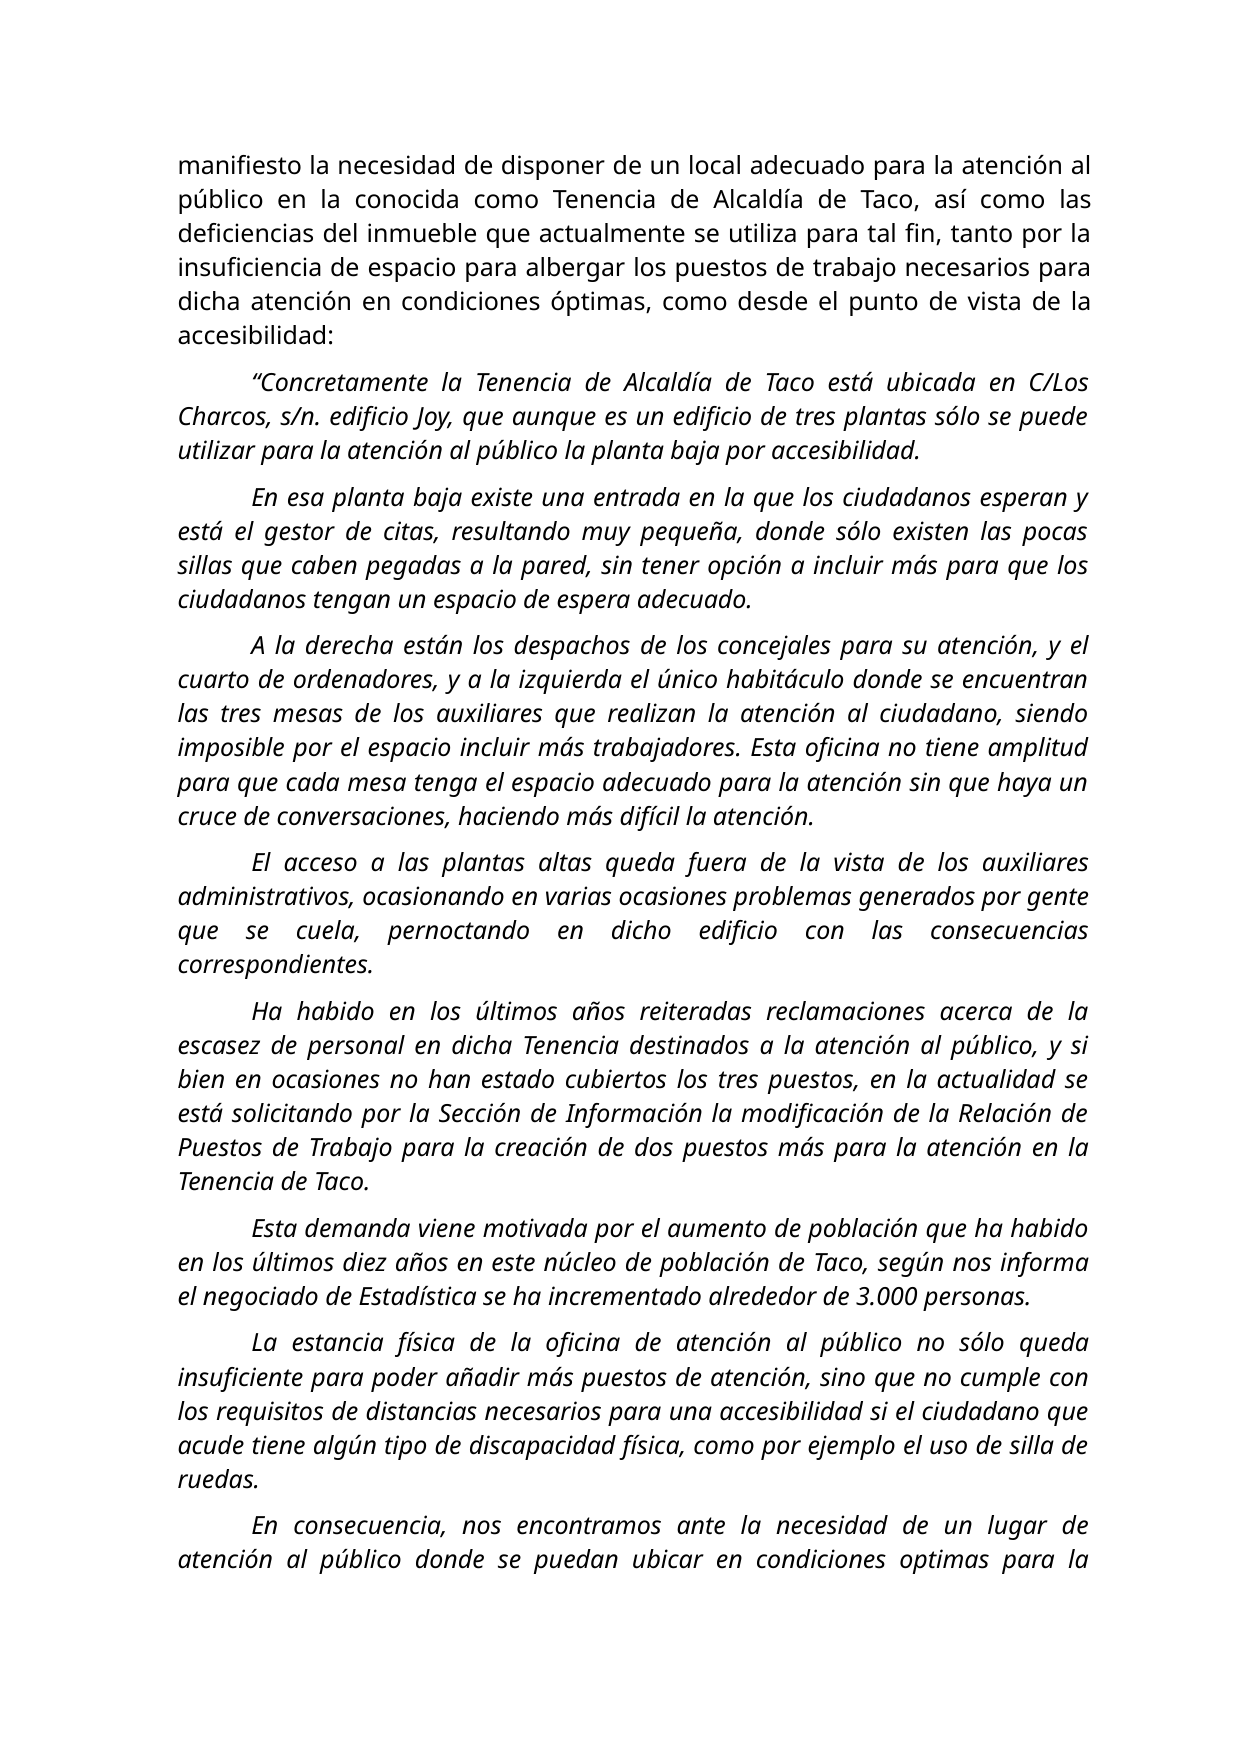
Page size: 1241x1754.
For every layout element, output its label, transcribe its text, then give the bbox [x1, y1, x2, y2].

text Ha habido en los últimos años reiteradas reclamaciones acerca de la escasez de personal en dicha Tenencia destinados a la atención al público, y si bien en ocasiones no han estado cubiertos los tres puestos, en la actualidad se está solicitando por la Sección de Información la modificación de la Relación de Puestos de Trabajo para la creación de dos puestos más para la atención en la Tenencia de Taco. [177, 993, 1093, 1198]
text manifiesto la necesidad de disponer de un local adecuado para la atención al público en la conocida como Tenencia de Alcaldía de Taco, así como las deficiencias del inmueble que actualmente se utiliza para tal fin, tanto por la insuficiencia de espacio para albergar los puestos de trabajo necesarios para dicha atención en condiciones óptimas, como desde el punto de vista de la accesibilidad: [177, 148, 1093, 352]
text La estancia física de la oficina de atención al público no sólo queda insuficiente para poder añadir más puestos de atención, sino que no cumple con los requisitos de distancias necesarios para una accesibilidad si el ciudadano que acude tiene algún tipo de discapacidad física, como por ejemplo el uso de silla de ruedas. [177, 1325, 1093, 1495]
text En consecuencia, nos encontramos ante la necesidad de un lugar de atención al público donde se puedan ubicar en condiciones optimas para la [177, 1508, 1093, 1576]
text En esa planta baja existe una entrada en la que los ciudadanos esperan y está el gestor de citas, resultando muy pequeña, donde sólo existen las pocas sillas que caben pegadas a la pared, sin tener opción a incluir más para que los ciudadanos tengan un espacio de espera adecuado. [177, 479, 1093, 615]
text Esta demanda viene motivada por el aumento de población que ha habido en los últimos diez años en este núcleo de población de Taco, según nos informa el negociado de Estadística se ha incrementado alrededor de 3.000 personas. [177, 1210, 1093, 1313]
text A la derecha están los despachos de los concejales para su atención, y el cuarto de ordenadores, y a la izquierda el único habitáculo donde se encuentran las tres mesas de los auxiliares que realizan la atención al ciudadano, siendo imposible por el espacio incluir más trabajadores. Esta oficina no tiene amplitud para que cada mesa tenga el espacio adecuado para la atención sin que haya un cruce de conversaciones, haciendo más difícil la atención. [177, 628, 1093, 832]
text El acceso a las plantas altas queda fuera de la vista de los auxiliares administrativos, ocasionando en varias ocasiones problemas generados por gente que se cuela, pernoctando en dicho edificio con las consecuencias correspondientes. [177, 845, 1093, 981]
text “Concretamente la Tenencia de Alcaldía de Taco está ubicada en C/Los Charcos, s/n. edificio Joy, que aunque es un edificio de tres plantas sólo se puede utilizar para la atención al público la planta baja por accesibilidad. [177, 364, 1093, 467]
